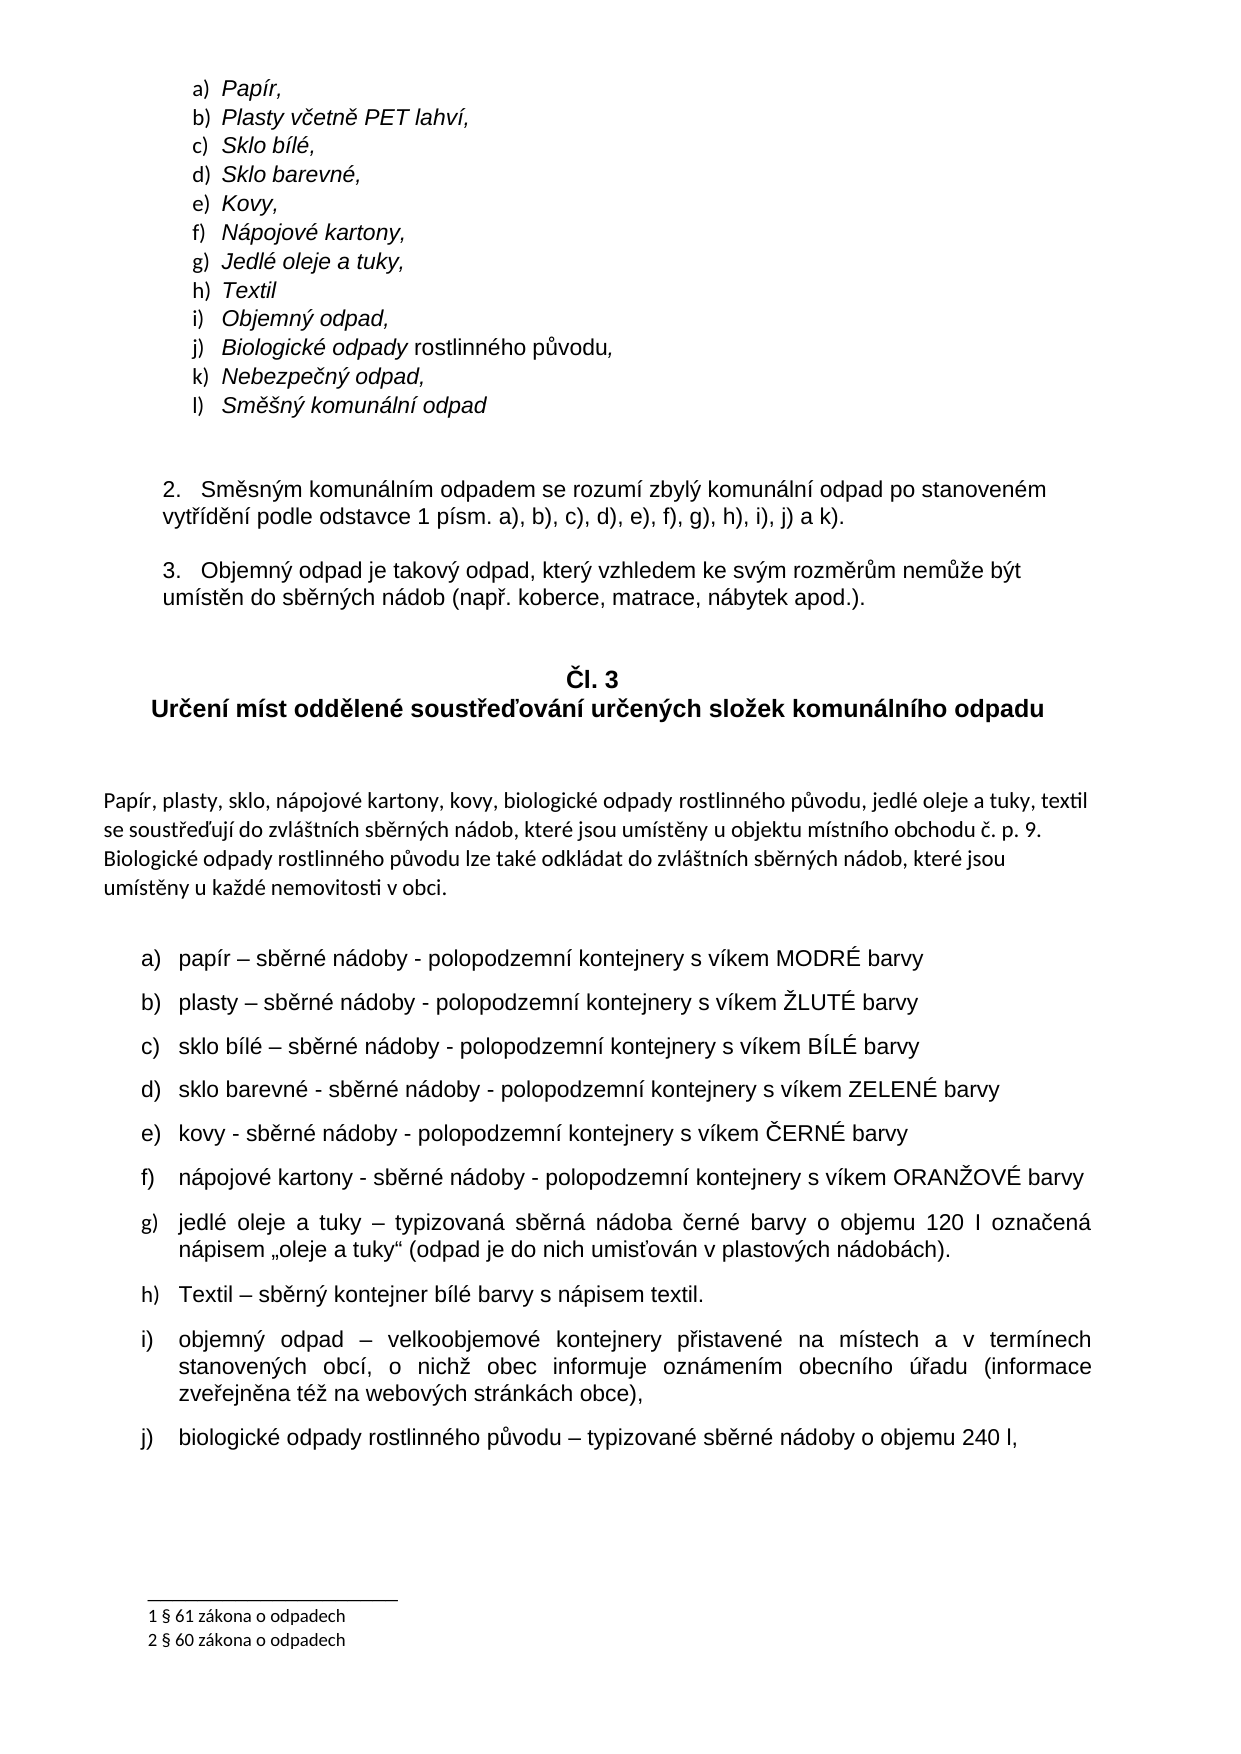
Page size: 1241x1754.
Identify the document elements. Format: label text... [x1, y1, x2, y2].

list papír – sběrné nádoby - polopodzemní kontejnery s víkem MODRÉ barvy [141, 945, 1093, 972]
list Biologické odpady rostlinného původu, [192, 333, 1093, 361]
list nápojové kartony - sběrné nádoby - polopodzemní kontejnery s víkem ORANŽOVÉ barvy [141, 1164, 1093, 1190]
list Sklo bílé, [192, 131, 1093, 159]
subtitle Čl. 3 [136, 664, 1048, 693]
list jedlé oleje a tuky – typizovaná sběrná nádoba černé barvy o objemu 120 I označená nápisem „oleje a tuky“ (odpad je do nich umisťován v plastových nádobách). [141, 1208, 1093, 1263]
list Textil [192, 276, 1093, 304]
list Nebezpečný odpad, [192, 362, 1093, 390]
list Plasty včetně PET lahví, [192, 103, 1093, 131]
list Sklo barevné, [192, 160, 1093, 188]
text Papír, plasty, sklo, nápojové kartony, kovy, biologické odpady rostlinného původu, jedlé oleje a tuky, textil se soustřeďují do zvláštních sběrných nádob, které jsou umístěny u objektu místního obchodu č. p. 9. Biologické odpady rostlinného původu lze také odkládat do zvláštních sběrných nádob, které jsou umístěny u každé nemovitosti v obci. [103, 786, 1093, 901]
text 3. Objemný odpad je takový odpad, který vzhledem ke svým rozměrům nemůže být umístěn do sběrných nádob (např. koberce, matrace, nábytek apod.). [162, 557, 1093, 610]
list sklo bílé – sběrné nádoby - polopodzemní kontejnery s víkem BÍLÉ barvy [141, 1033, 1093, 1059]
list Nápojové kartony, [192, 218, 1093, 246]
list Papír, [192, 74, 1093, 102]
list biologické odpady rostlinného původu – typizované sběrné nádoby o objemu 240 l, [141, 1424, 1093, 1450]
list objemný odpad – velkoobjemové kontejnery přistavené na místech a v termínech stanovených obcí, o nichž obec informuje oznámením obecního úřadu (informace zveřejněna též na webových stránkách obce), [141, 1326, 1093, 1406]
text 2. Směsným komunálním odpadem se rozumí zbylý komunální odpad po stanoveném vytřídění podle odstavce 1 písm. a), b), c), d), e), f), g), h), i), j) a k). [162, 476, 1093, 529]
list Směšný komunální odpad [192, 391, 1093, 419]
list Kovy, [192, 189, 1093, 217]
text Určení míst oddělené soustřeďování určených složek komunálního odpadu [103, 694, 1093, 722]
list sklo barevné - sběrné nádoby - polopodzemní kontejnery s víkem ZELENÉ barvy [141, 1076, 1093, 1103]
list Textil – sběrný kontejner bílé barvy s nápisem textil. [141, 1280, 1093, 1308]
list kovy - sběrné nádoby - polopodzemní kontejnery s víkem ČERNÉ barvy [141, 1120, 1093, 1147]
list plasty – sběrné nádoby - polopodzemní kontejnery s víkem ŽLUTÉ barvy [141, 989, 1093, 1015]
list Jedlé oleje a tuky, [192, 247, 1093, 275]
list Objemný odpad, [192, 304, 1093, 333]
